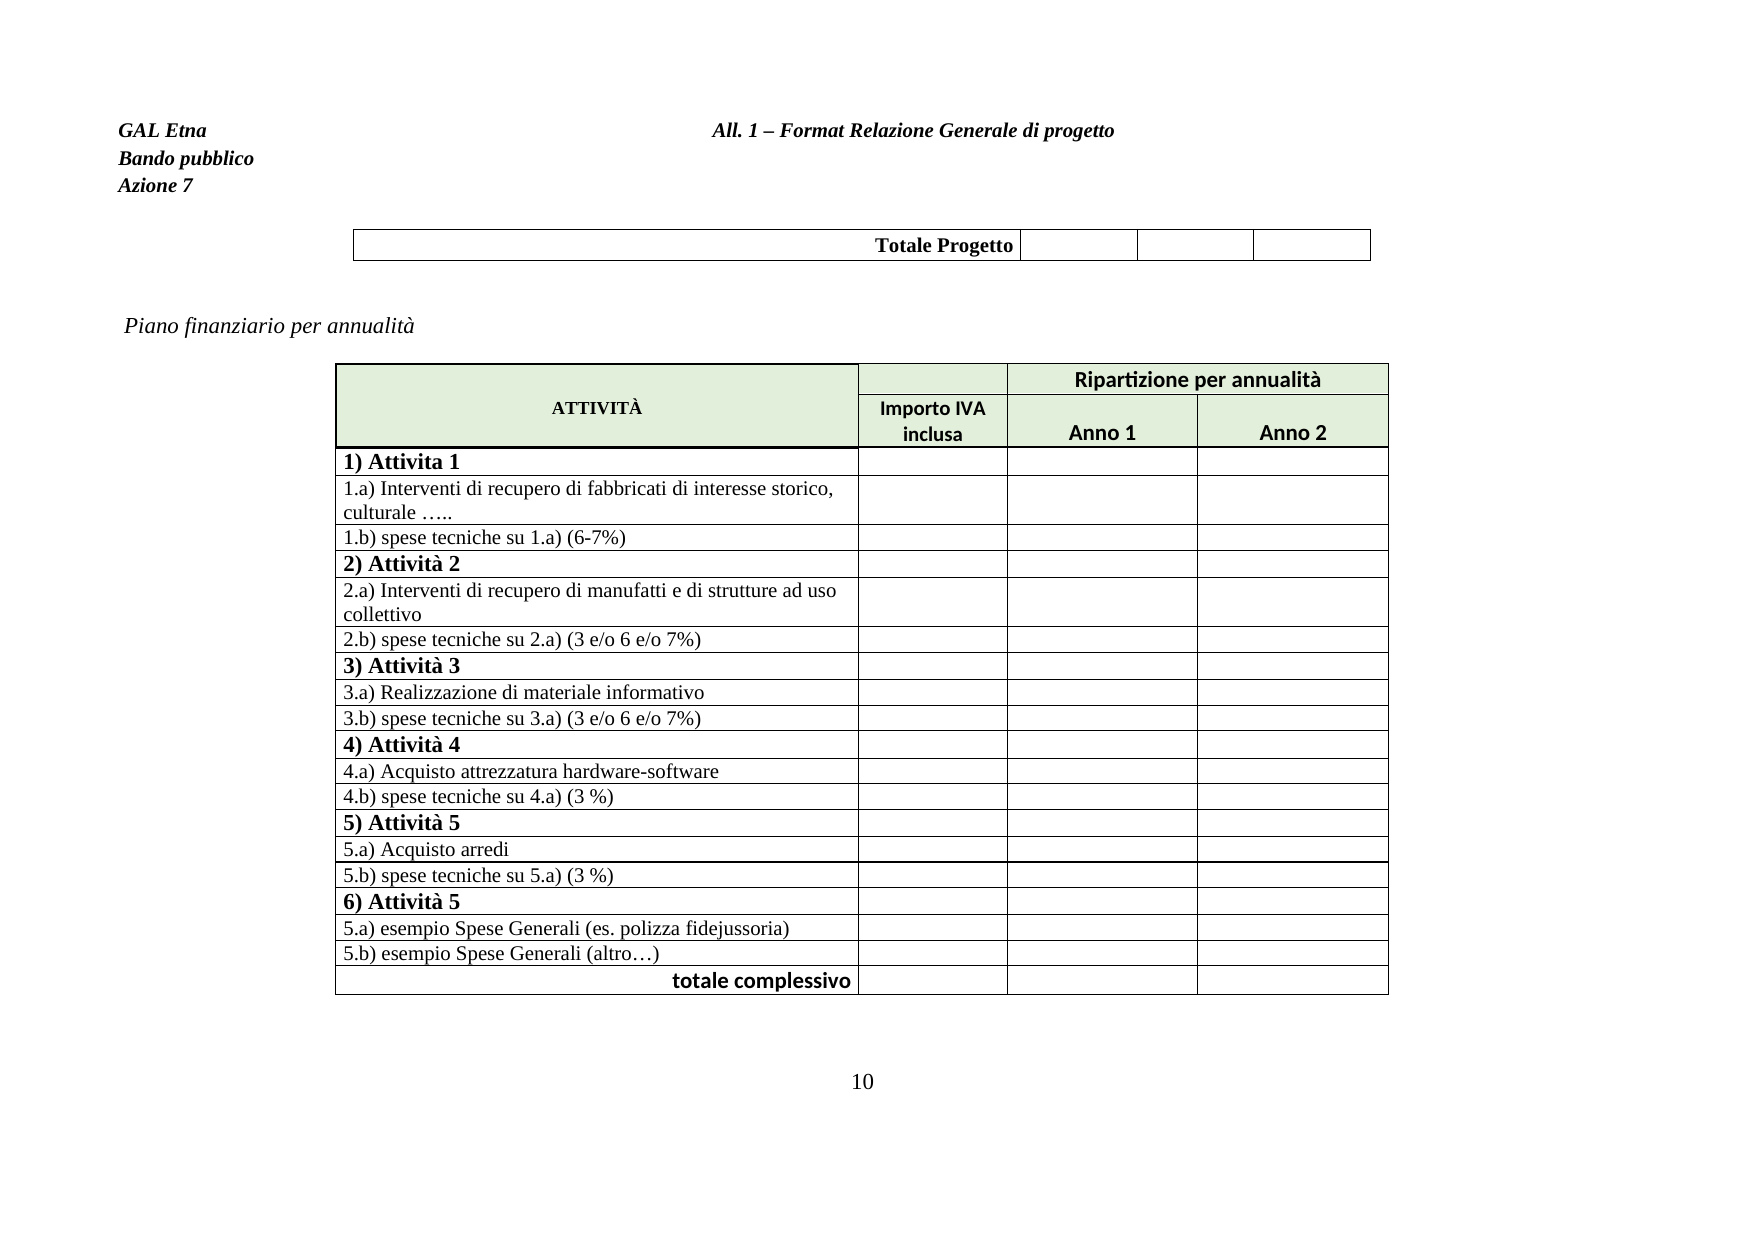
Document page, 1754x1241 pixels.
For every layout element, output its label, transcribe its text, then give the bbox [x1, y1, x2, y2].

table_cell [1198, 810, 1388, 836]
table_cell [1198, 966, 1388, 994]
table_cell [1008, 653, 1197, 679]
table_cell [859, 863, 1007, 887]
table_cell [859, 476, 1007, 524]
table_cell [1008, 759, 1197, 783]
table_cell 3.b) spese tecniche su 3.a) (3 e/o 6 e/o 7%) [336, 706, 858, 730]
table_cell [1008, 551, 1197, 577]
table_cell [859, 448, 1007, 475]
table_cell [1198, 653, 1388, 679]
table_cell [1198, 863, 1388, 887]
table_cell [1008, 837, 1197, 861]
table_cell [1021, 230, 1137, 260]
table_cell 2.b) spese tecniche su 2.a) (3 e/o 6 e/o 7%) [336, 627, 858, 652]
table_cell 4) Attività 4 [336, 731, 858, 757]
table_cell 3.a) Realizzazione di materiale informativo [336, 680, 858, 704]
table_cell [1008, 448, 1197, 475]
table_cell Anno 2 [1198, 395, 1388, 446]
table_cell [1198, 784, 1388, 808]
table_cell [859, 627, 1007, 652]
table_cell [859, 551, 1007, 577]
table_cell [1008, 627, 1197, 652]
table_cell 5.a) esempio Spese Generali (es. polizza fidejussoria) [336, 915, 858, 940]
table_cell 6) Attività 5 [336, 888, 858, 914]
table_cell 2) Attività 2 [336, 551, 858, 577]
table_cell [1198, 759, 1388, 783]
table_cell [1008, 888, 1197, 914]
table_cell [1138, 230, 1253, 260]
table_cell [859, 759, 1007, 783]
table_cell [859, 810, 1007, 836]
table_cell [1198, 888, 1388, 914]
table_cell [1008, 525, 1197, 549]
table_cell [1198, 627, 1388, 652]
table_cell Anno 1 [1008, 395, 1197, 446]
table_cell [859, 525, 1007, 549]
table_cell [859, 706, 1007, 730]
table_cell 5.a) Acquisto arredi [336, 837, 858, 861]
table_cell [859, 680, 1007, 704]
table_cell [1198, 525, 1388, 549]
table_cell [1008, 863, 1197, 887]
table_cell 4.a) Acquisto attrezzatura hardware-software [336, 759, 858, 783]
table_cell [1008, 476, 1197, 524]
table_cell [859, 941, 1007, 965]
table_cell [1008, 966, 1197, 994]
table_cell totale complessivo [336, 966, 858, 994]
table_cell [1008, 915, 1197, 940]
table_cell [1198, 837, 1388, 861]
table_cell [1198, 915, 1388, 940]
table_cell [1008, 578, 1197, 626]
table_cell Totale Progetto [354, 230, 1020, 260]
table_cell 3) Attività 3 [336, 653, 858, 679]
table_cell [1198, 680, 1388, 704]
text Piano finanziario per annualità [118, 312, 1606, 339]
table_header attività [337, 365, 858, 446]
table_cell [1198, 448, 1388, 475]
table_cell 5.b) esempio Spese Generali (altro…) [336, 941, 858, 965]
table_cell [859, 915, 1007, 940]
table_cell [1198, 731, 1388, 757]
table_cell [1198, 706, 1388, 730]
table_cell [1198, 476, 1388, 524]
table_cell 2.a) Interventi di recupero di manufatti e di strutture ad uso collettivo [336, 578, 858, 626]
table_cell [859, 731, 1007, 757]
table_cell [1198, 578, 1388, 626]
table_cell [859, 578, 1007, 626]
table_cell [1008, 680, 1197, 704]
table_cell [859, 888, 1007, 914]
table_cell [1008, 706, 1197, 730]
table_cell [859, 837, 1007, 861]
table_cell [1008, 941, 1197, 965]
table_cell 5) Attività 5 [336, 810, 858, 836]
table_cell Importo IVA inclusa [859, 395, 1007, 446]
table_cell 1) Attivita 1 [336, 449, 858, 475]
table_cell [859, 653, 1007, 679]
table_header [859, 364, 1007, 393]
table_cell [1198, 941, 1388, 965]
table_cell 4.b) spese tecniche su 4.a) (3 %) [336, 784, 858, 808]
table_cell [859, 966, 1007, 994]
table_cell [1254, 230, 1370, 260]
table_cell [1008, 810, 1197, 836]
table_cell 5.b) spese tecniche su 5.a) (3 %) [336, 863, 858, 887]
table_cell 1.b) spese tecniche su 1.a) (6-7%) [336, 525, 858, 549]
table_cell [859, 784, 1007, 808]
table_cell [1198, 551, 1388, 577]
table_cell [1008, 784, 1197, 808]
table_header Ripartizione per annualità [1008, 364, 1388, 393]
table_cell [1008, 731, 1197, 757]
table_cell 1.a) Interventi di recupero di fabbricati di interesse storico, culturale ….. [336, 476, 858, 524]
